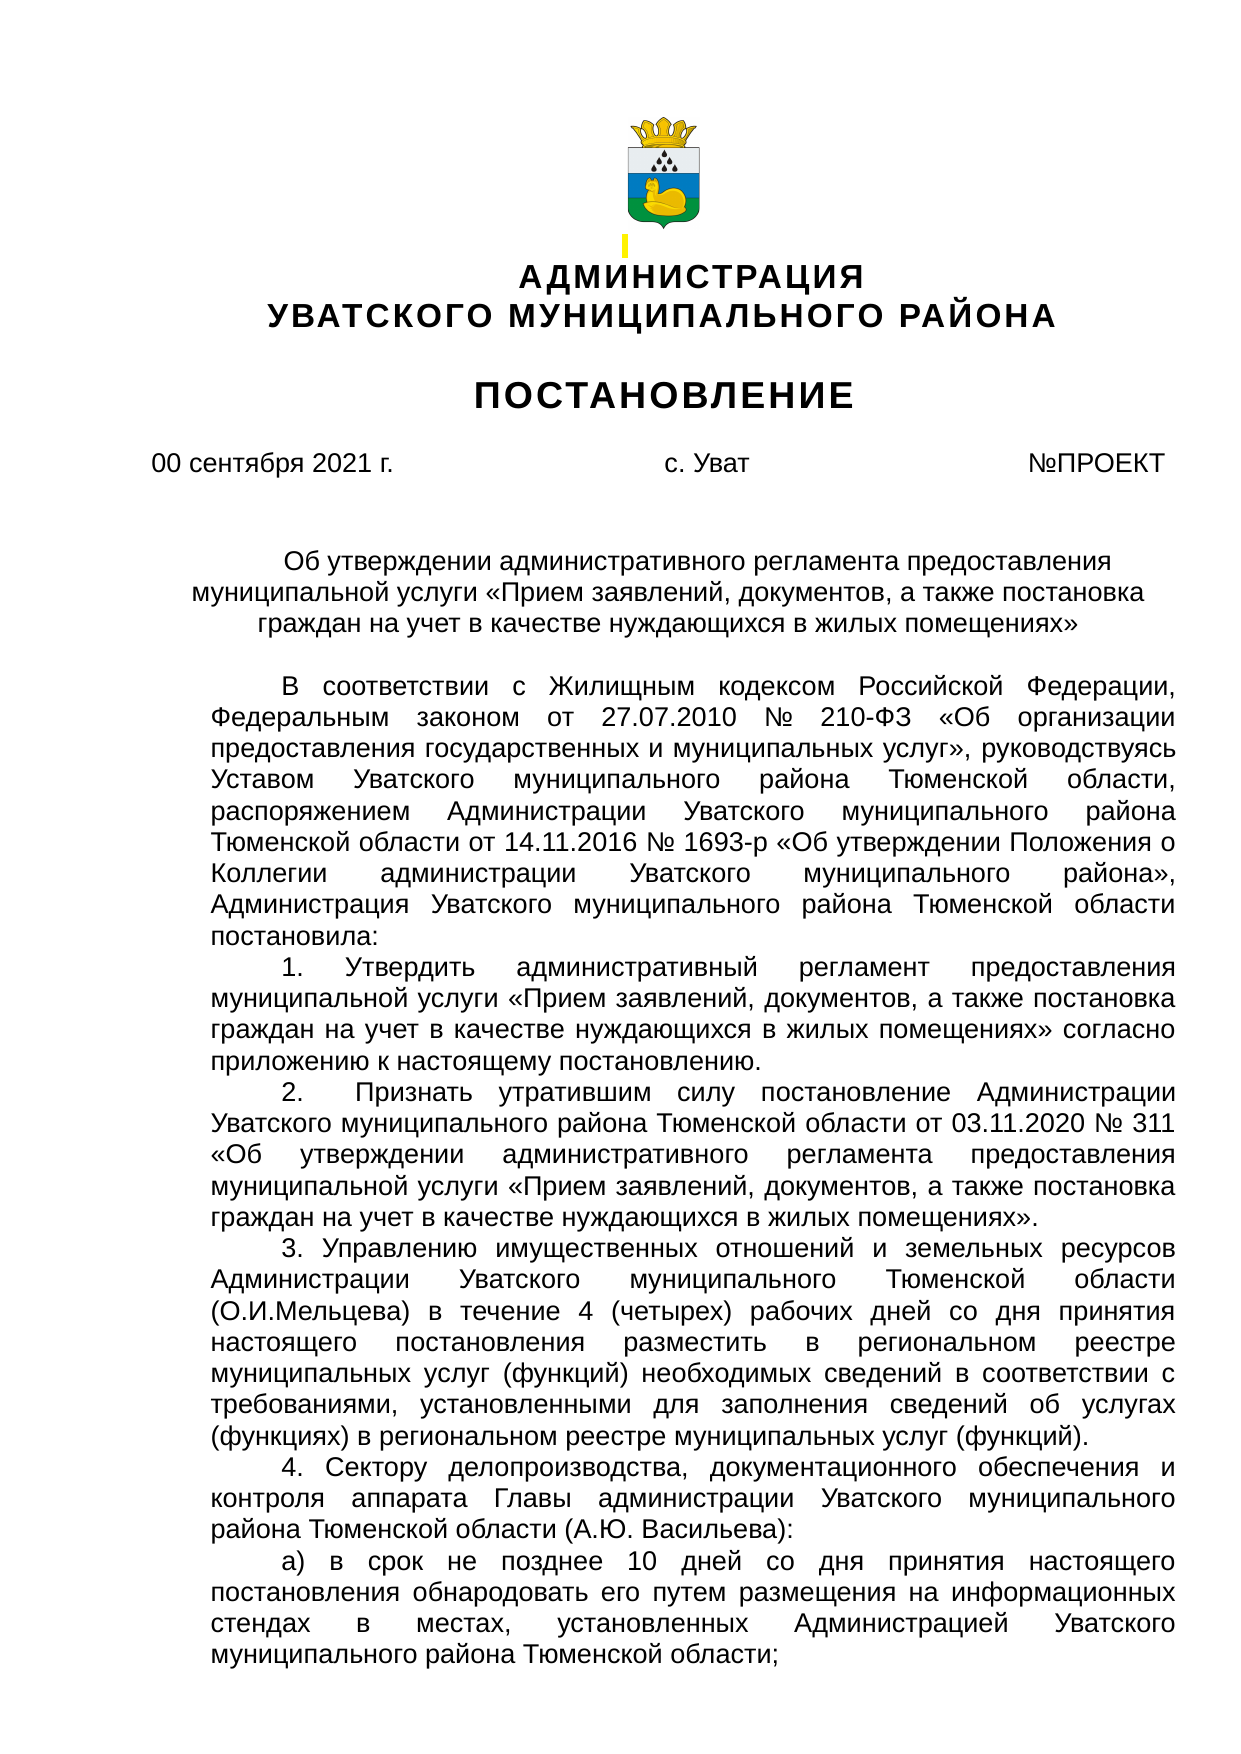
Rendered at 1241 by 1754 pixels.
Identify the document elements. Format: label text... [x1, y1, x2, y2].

text а) в срок не позднее 10 дней со дня принятия настоящего постановления обнародовать его путем размещения на информационных стендах в местах, установленных Администрацией Уватского муниципального района Тюменской области; [210, 1544, 1176, 1669]
text 4. Сектору делопроизводства, документационного обеспечения и контроля аппарата Главы администрации Уватского муниципального района Тюменской области (А.Ю. Васильева): [210, 1451, 1176, 1544]
text 00 сентября 2021 г. с. Уват №ПРОЕКТ [151, 447, 1176, 478]
title Об утверждении административного регламента предоставления муниципальной услуги «Прием заявлений, документов, а также постановка граждан на учет в качестве нуждающихся в жилых помещениях» [151, 544, 1185, 638]
text Администрация Уватского муниципального района [151, 258, 1172, 334]
text В соответствии с Жилищным кодексом Российской Федерации, Федеральным законом от 27.07.2010 № 210-ФЗ «Об организации предоставления государственных и муниципальных услуг», руководствуясь Уставом Уватского муниципального района Тюменской области, распоряжением Администрации Уватского муниципального района Тюменской области от 14.11.2016 № 1693-р «Об утверждении Положения о Коллегии администрации Уватского муниципального района», Администрация Уватского муниципального района Тюменской области постановила: [210, 669, 1176, 951]
text 3. Управлению имущественных отношений и земельных ресурсов Администрации Уватского муниципального Тюменской области (О.И.Мельцева) в течение 4 (четырех) рабочих дней со дня принятия настоящего постановления разместить в региональном реестре муниципальных услуг (функций) необходимых сведений в соответствии с требованиями, установленными для заполнения сведений об услугах (функциях) в региональном реестре муниципальных услуг (функций). [210, 1232, 1176, 1451]
text 2. Признать утратившим силу постановление Администрации Уватского муниципального района Тюменской области от 03.11.2020 № 311 «Об утверждении административного регламента предоставления муниципальной услуги «Прием заявлений, документов, а также постановка граждан на учет в качестве нуждающихся в жилых помещениях». [210, 1076, 1176, 1232]
picture [627, 117, 700, 230]
text Постановление [151, 373, 1176, 416]
text 1. Утвердить административный регламент предоставления муниципальной услуги «Прием заявлений, документов, а также постановка граждан на учет в качестве нуждающихся в жилых помещениях» согласно приложению к настоящему постановлению. [210, 951, 1176, 1076]
